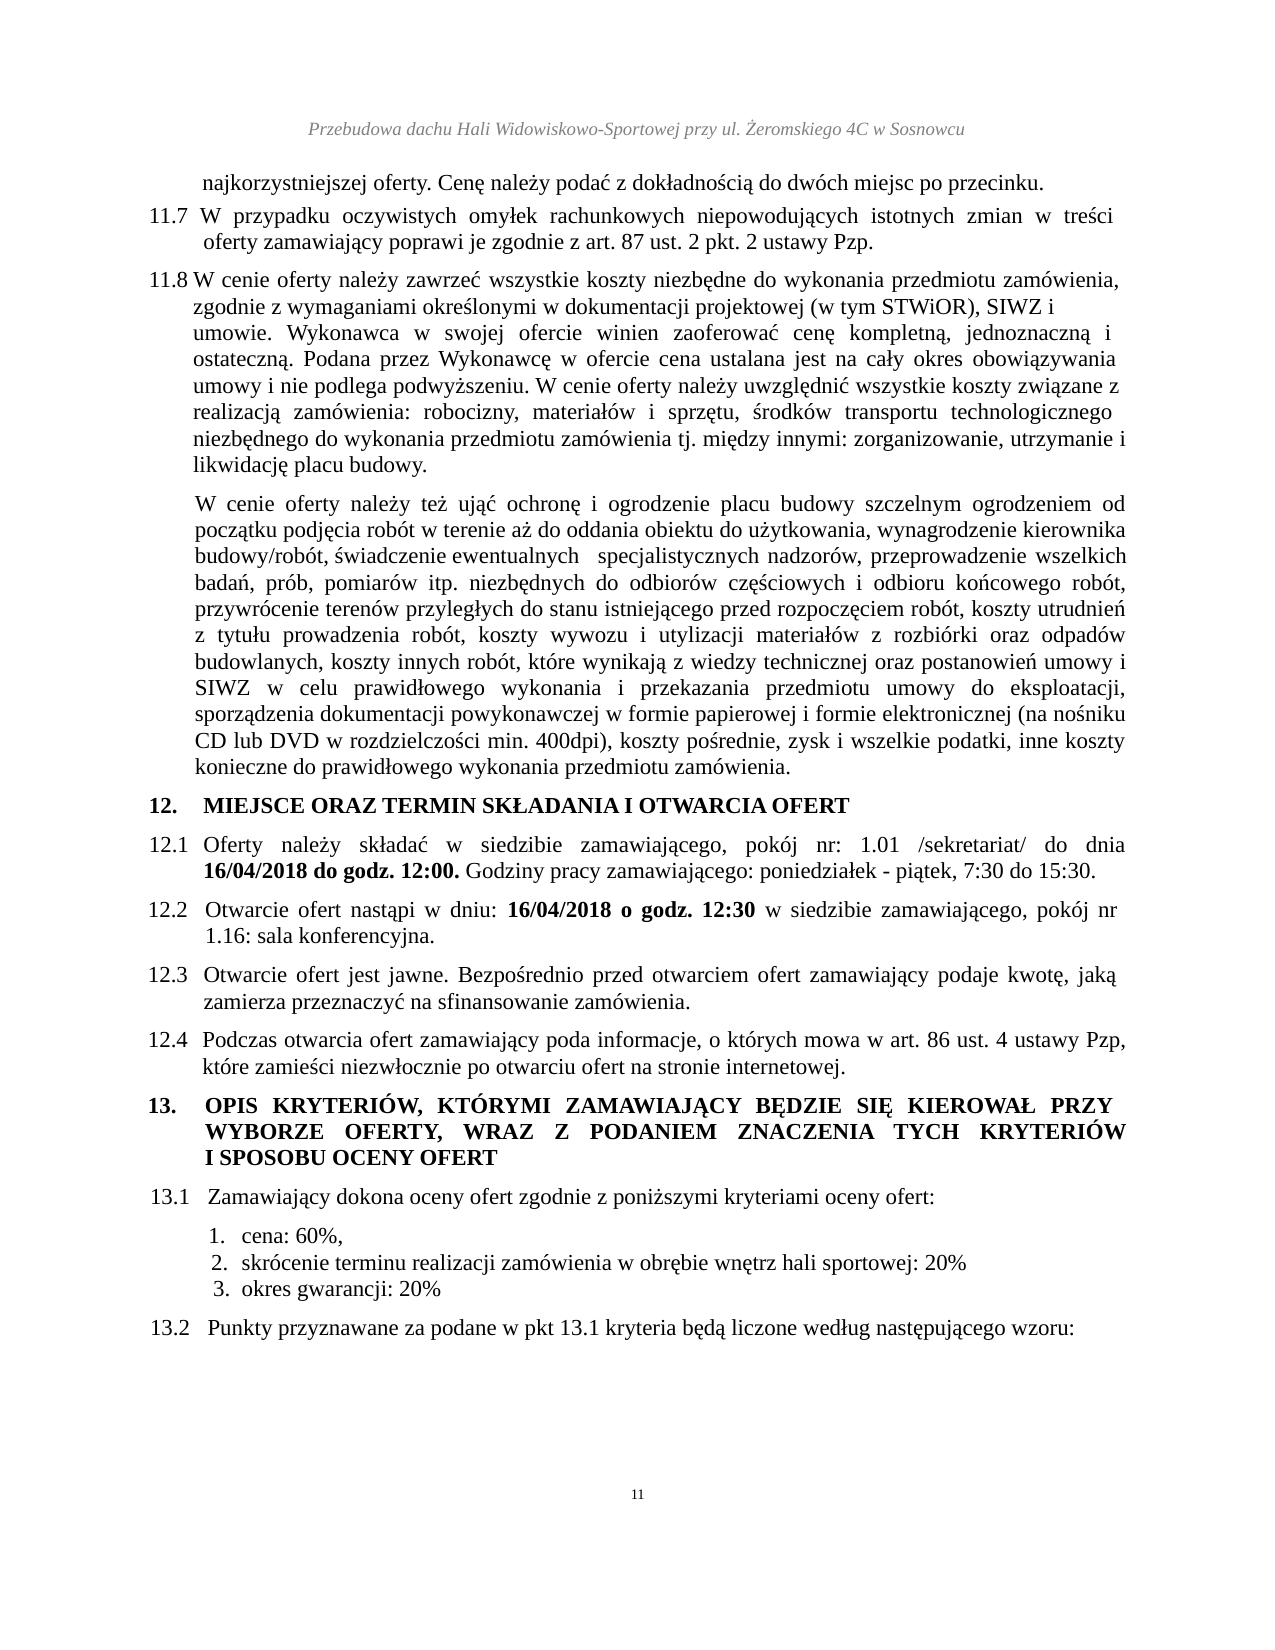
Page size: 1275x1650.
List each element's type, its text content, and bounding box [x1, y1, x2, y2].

text 12.2 Otwarcie ofert nastąpi w dniu: 16/04/2018 o godz. 12:30 w siedzibie zamawiającego, pokój nr 1.16: sala konferencyjna. [148, 896, 1127, 949]
list W cenie oferty należy zawrzeć wszystkie koszty niezbędne do wykonania przedmiotu zamówienia, zgodnie z wymaganiami określonymi w dokumentacji projektowej (w tym STWiOR), SIWZ i umowie. Wykonawca w swojej ofercie winien zaoferować cenę kompletną, jednoznaczną i ostateczną. Podana przez Wykonawcę w ofercie cena ustalana jest na cały okres obowiązywania umowy i nie podlega podwyższeniu. W cenie oferty należy uwzględnić wszystkie koszty związane z realizacją zamówienia: robocizny, materiałów i sprzętu, środków transportu technologicznego niezbędnego do wykonania przedmiotu zamówienia tj. między innymi: zorganizowanie, utrzymanie i likwidację placu budowy. [149, 266, 1127, 477]
text 13.1 Zamawiający dokona oceny ofert zgodnie z poniższymi kryteriami oceny ofert: [150, 1183, 1127, 1210]
list 2. skrócenie terminu realizacji zamówienia w obrębie wnętrz hali sportowej: 20% [211, 1248, 1127, 1275]
text 11.7 W przypadku oczywistych omyłek rachunkowych niepowodujących istotnych zmian w treści oferty zamawiający poprawi je zgodnie z art. 87 ust. 2 pkt. 2 ustawy Pzp. [149, 202, 1127, 255]
text 12.4 Podczas otwarcia ofert zamawiający poda informacje, o których mowa w art. 86 ust. 4 ustawy Pzp, które zamieści niezwłocznie po otwarciu ofert na stronie internetowej. [148, 1027, 1127, 1079]
text 12.3 Otwarcie ofert jest jawne. Bezpośrednio przed otwarciem ofert zamawiający podaje kwotę, jaką zamierza przeznaczyć na sfinansowanie zamówienia. [148, 961, 1127, 1014]
list W cenie oferty należy też ująć ochronę i ogrodzenie placu budowy szczelnym ogrodzeniem od początku podjęcia robót w terenie aż do oddania obiektu do użytkowania, wynagrodzenie kierownika budowy/robót, świadczenie ewentualnych specjalistycznych nadzorów, przeprowadzenie wszelkich badań, prób, pomiarów itp. niezbędnych do odbiorów częściowych i odbioru końcowego robót, przywrócenie terenów przyległych do stanu istniejącego przed rozpoczęciem robót, koszty utrudnień z tytułu prowadzenia robót, koszty wywozu i utylizacji materiałów z rozbiórki oraz odpadów budowlanych, koszty innych robót, które wynikają z wiedzy technicznej oraz postanowień umowy i SIWZ w celu prawidłowego wykonania i przekazania przedmiotu umowy do eksploatacji, sporządzenia dokumentacji powykonawczej w formie papierowej i formie elektronicznej (na nośniku CD lub DVD w rozdzielczości min. 400dpi), koszty pośrednie, zysk i wszelkie podatki, inne koszty konieczne do prawidłowego wykonania przedmiotu zamówienia. [194, 490, 1127, 779]
text 12. MIEJSCE ORAZ TERMIN SKŁADANIA I OTWARCIA OFERT [74, 792, 1127, 818]
list Punkty przyznawane za podane w pkt 13.1 kryteria będą liczone według następującego wzoru: [150, 1314, 1127, 1340]
list 1. cena: 60%, [208, 1222, 1127, 1248]
list 3. okres gwarancji: 20% [213, 1275, 1127, 1301]
text najkorzystniejszej oferty. Cenę należy podać z dokładnością do dwóch miejsc po przecinku. [148, 169, 1127, 196]
list 13. Opis kryteriów, którymi zamawiający będzie się kierował przy wyborze oferty, wraz z podaniem znaczenia tych kryteriów i sposobu oceny ofert [148, 1092, 1127, 1171]
text 12.1 Oferty należy składać w siedzibie zamawiającego, pokój nr: 1.01 /sekretariat/ do dnia 16/04/2018 do godz. 12:00. Godziny pracy zamawiającego: poniedziałek - piątek, 7:30 do 15:30. [74, 831, 1127, 884]
